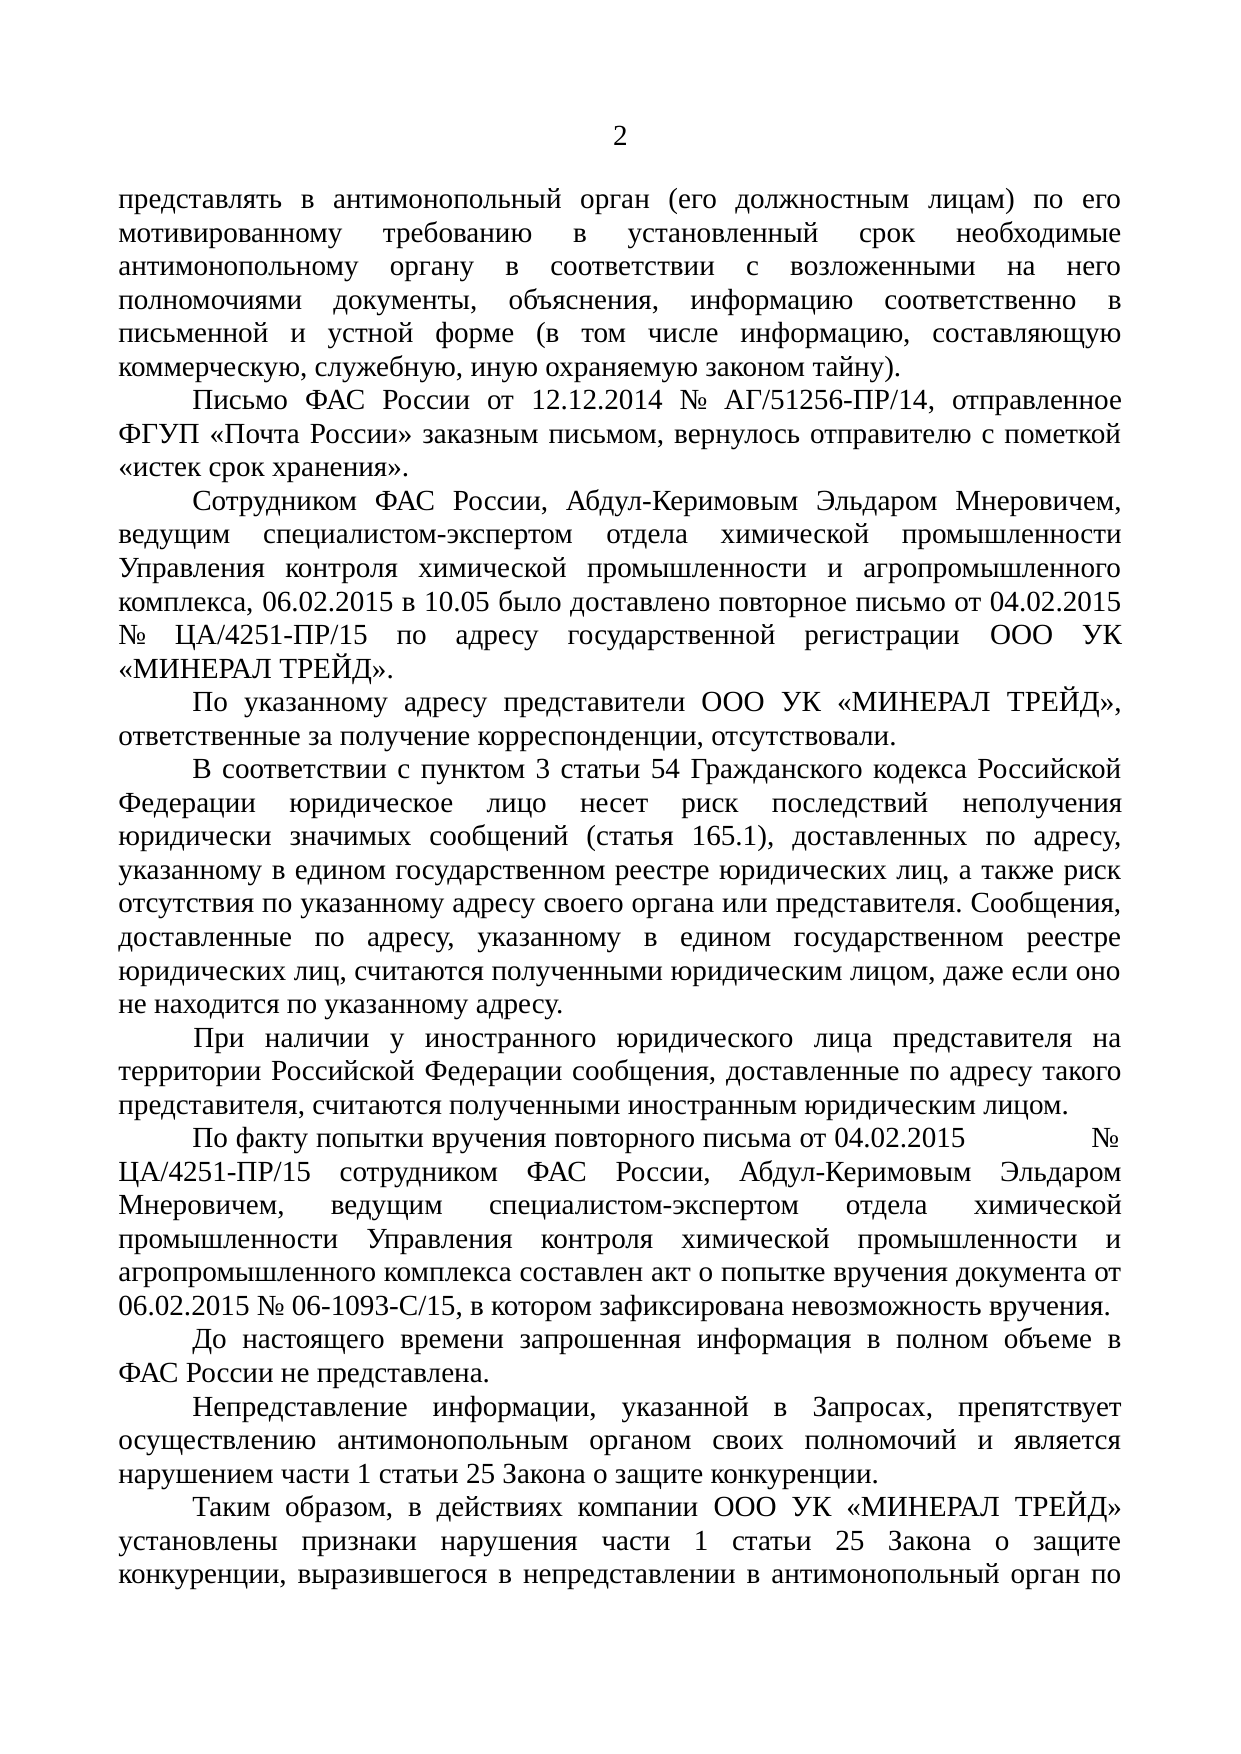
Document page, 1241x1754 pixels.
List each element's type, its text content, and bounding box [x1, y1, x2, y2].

text По факту попытки вручения повторного письма от 04.02.2015 № ЦА/4251-ПР/15 сотрудником ФАС России, Абдул-Керимовым Эльдаром Мнеровичем, ведущим специалистом-экспертом отдела химической промышленности Управления контроля химической промышленности и агропромышленного комплекса составлен акт о попытке вручения документа от 06.02.2015 № 06-1093-С/15, в котором зафиксирована невозможность вручения. [118, 1120, 1122, 1322]
text В соответствии с пунктом 3 статьи 54 Гражданского кодекса Российской Федерации юридическое лицо несет риск последствий неполучения юридически значимых сообщений (статья 165.1), доставленных по адресу, указанному в едином государственном реестре юридических лиц, а также риск отсутствия по указанному адресу своего органа или представителя. Сообщения, доставленные по адресу, указанному в едином государственном реестре юридических лиц, считаются полученными юридическим лицом, даже если оно не находится по указанному адресу. [118, 751, 1122, 1020]
text По указанному адресу представители ООО УК «МИНЕРАЛ ТРЕЙД», ответственные за получение корреспонденции, отсутствовали. [118, 684, 1122, 751]
text представлять в антимонопольный орган (его должностным лицам) по его мотивированному требованию в установленный срок необходимые антимонопольному органу в соответствии с возложенными на него полномочиями документы, объяснения, информацию соответственно в письменной и устной форме (в том числе информацию, составляющую коммерческую, служебную, иную охраняемую законом тайну). [118, 181, 1122, 382]
text Сотрудником ФАС России, Абдул-Керимовым Эльдаром Мнеровичем, ведущим специалистом-экспертом отдела химической промышленности Управления контроля химической промышленности и агропромышленного комплекса, 06.02.2015 в 10.05 было доставлено повторное письмо от 04.02.2015 № ЦА/4251-ПР/15 по адресу государственной регистрации ООО УК «МИНЕРАЛ ТРЕЙД». [118, 483, 1122, 684]
list При наличии у иностранного юридического лица представителя на территории Российской Федерации сообщения, доставленные по адресу такого представителя, считаются полученными иностранным юридическим лицом. [118, 1020, 1122, 1120]
text Непредставление информации, указанной в Запросах, препятствует осуществлению антимонопольным органом своих полномочий и является нарушением части 1 статьи 25 Закона о защите конкуренции. [118, 1389, 1122, 1489]
text Письмо ФАС России от 12.12.2014 № АГ/51256-ПР/14, отправленное ФГУП «Почта России» заказным письмом, вернулось отправителю с пометкой «истек срок хранения». [118, 382, 1122, 483]
text До настоящего времени запрошенная информация в полном объеме в ФАС России не представлена. [118, 1322, 1122, 1389]
text Таким образом, в действиях компании ООО УК «МИНЕРАЛ ТРЕЙД» установлены признаки нарушения части 1 статьи 25 Закона о защите конкуренции, выразившегося в непредставлении в антимонопольный орган по [118, 1489, 1122, 1590]
